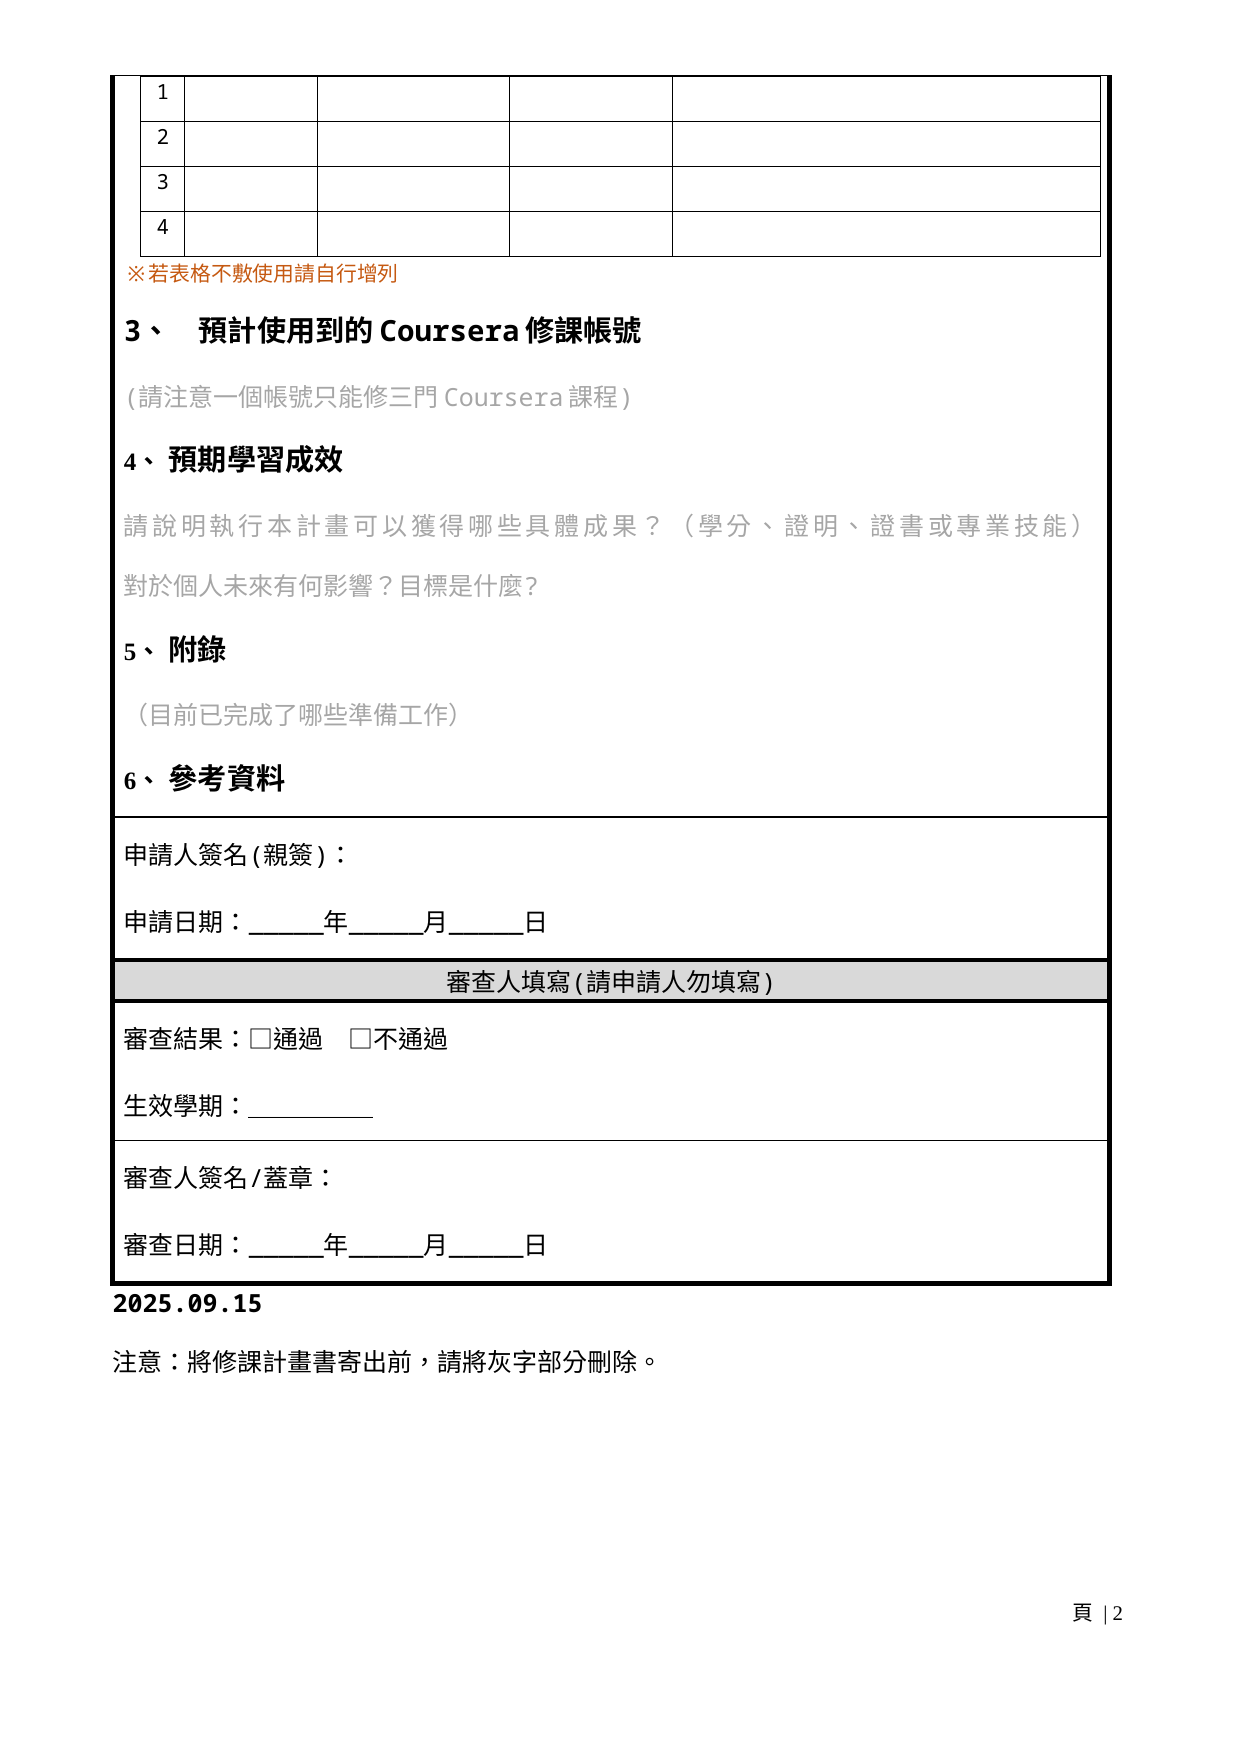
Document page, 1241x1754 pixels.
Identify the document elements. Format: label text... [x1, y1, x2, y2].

table_cell [185, 167, 317, 211]
table_cell 審查結果：□通過 □不通過 生效學期：＿＿＿＿＿ [115, 1003, 1107, 1140]
table_cell [673, 77, 1100, 121]
table_cell [510, 212, 672, 256]
table_cell 4 [141, 212, 184, 256]
table_cell [318, 167, 509, 211]
table_cell 1 [141, 77, 184, 121]
table_cell 審查人填寫(請申請人勿填寫) [115, 962, 1107, 999]
table_cell [318, 212, 509, 256]
table_cell [510, 77, 672, 121]
text 2025.09.15 [112, 1286, 1128, 1320]
table_cell [673, 212, 1100, 256]
table_cell [510, 122, 672, 166]
table_cell ※若表格不敷使用請自行增列 預計使用到的Coursera修課帳號 (請注意一個帳號只能修三門Coursera課程) 預期學習成效 請說明執行本計畫可以獲得哪些具體成果？（學分、證明、證書或專業技能） 對於個人未來有何影響？目標是什麼? 附錄 （目前已完成了哪些準備工作） 參考資料 [115, 76, 1107, 816]
table_cell 3 [141, 167, 184, 211]
table_cell [510, 167, 672, 211]
table_cell 申請人簽名(親簽)： 申請日期：_____年_____月_____日 [115, 818, 1107, 958]
table_cell [185, 77, 317, 121]
table_cell 2 [141, 122, 184, 166]
table_cell [673, 167, 1100, 211]
table_cell 審查人簽名/蓋章： 審查日期：_____年_____月_____日 [115, 1141, 1107, 1281]
table_cell [318, 122, 509, 166]
table_cell [185, 212, 317, 256]
text 注意：將修課計畫書寄出前，請將灰字部分刪除。 [112, 1342, 1128, 1378]
table_cell [185, 122, 317, 166]
table_cell [318, 77, 509, 121]
table_cell [673, 122, 1100, 166]
